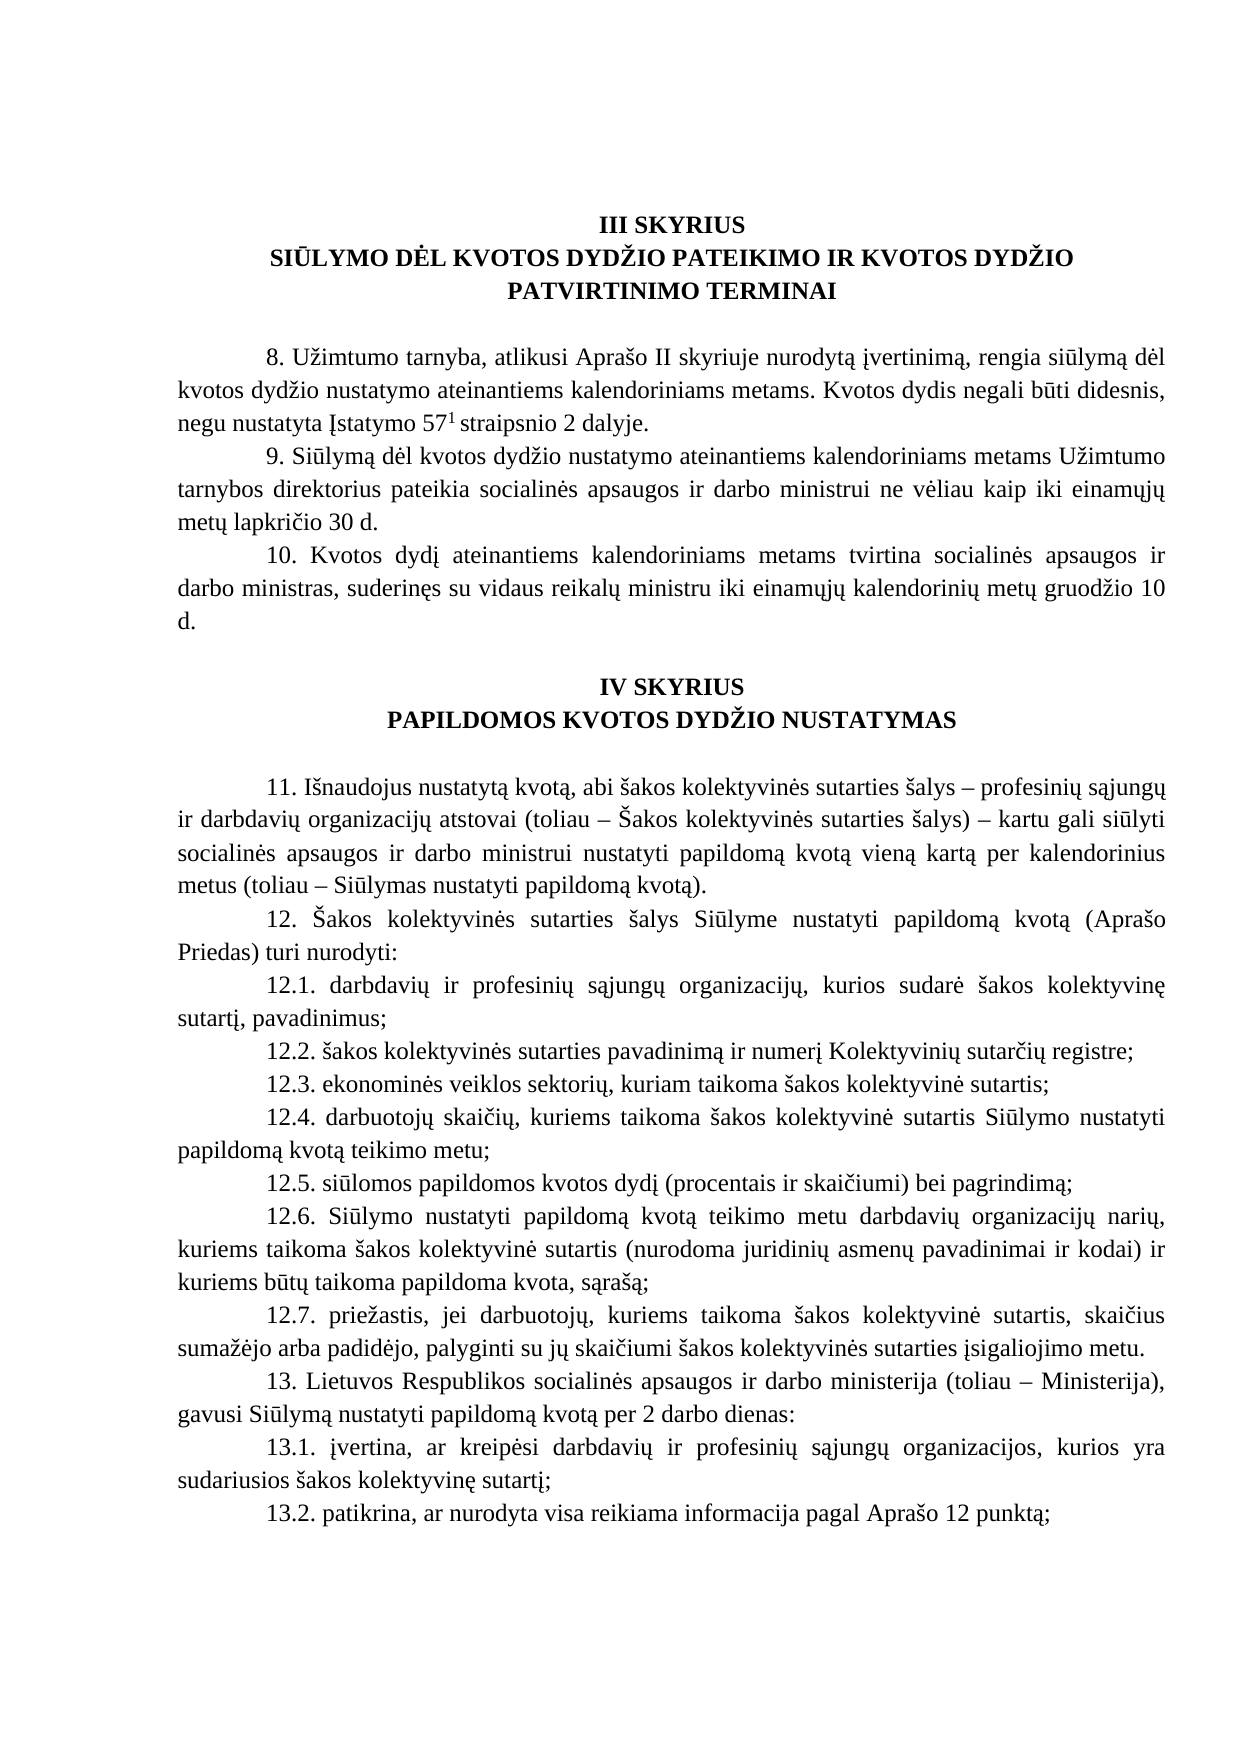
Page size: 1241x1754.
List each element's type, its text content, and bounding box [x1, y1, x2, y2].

text 13.2. patikrina, ar nurodyta visa reikiama informacija pagal Aprašo 12 punktą; [177, 1498, 1167, 1527]
text 12.7. priežastis, jei darbuotojų, kuriems taikoma šakos kolektyvinė sutartis, skaičius sumažėjo arba padidėjo, palyginti su jų skaičiumi šakos kolektyvinės sutarties įsigaliojimo metu. [177, 1300, 1167, 1362]
text 12. Šakos kolektyvinės sutarties šalys Siūlyme nustatyti papildomą kvotą (Aprašo Priedas) turi nurodyti: [177, 904, 1167, 965]
text 9. Siūlymą dėl kvotos dydžio nustatymo ateinantiems kalendoriniams metams Užimtumo tarnybos direktorius pateikia socialinės apsaugos ir darbo ministrui ne vėliau kaip iki einamųjų metų lapkričio 30 d. [177, 441, 1167, 536]
text 13.1. įvertina, ar kreipėsi darbdavių ir profesinių sąjungų organizacijos, kurios yra sudariusios šakos kolektyvinę sutartį; [177, 1432, 1167, 1494]
text 10. Kvotos dydį ateinantiems kalendoriniams metams tvirtina socialinės apsaugos ir darbo ministras, suderinęs su vidaus reikalų ministru iki einamųjų kalendorinių metų gruodžio 10 d. [177, 540, 1167, 635]
text 12.3. ekonominės veiklos sektorių, kuriam taikoma šakos kolektyvinė sutartis; [177, 1069, 1167, 1097]
text PAPILDOMOS KVOTOS DYDŽIO NUSTATYMAS [177, 706, 1167, 734]
text 13. Lietuvos Respublikos socialinės apsaugos ir darbo ministerija (toliau – Ministerija), gavusi Siūlymą nustatyti papildomą kvotą per 2 darbo dienas: [177, 1366, 1167, 1428]
text 12.2. šakos kolektyvinės sutarties pavadinimą ir numerį Kolektyvinių sutarčių registre; [177, 1036, 1167, 1064]
text 11. Išnaudojus nustatytą kvotą, abi šakos kolektyvinės sutarties šalys – profesinių sąjungų ir darbdavių organizacijų atstovai (toliau – Šakos kolektyvinės sutarties šalys) – kartu gali siūlyti socialinės apsaugos ir darbo ministrui nustatyti papildomą kvotą vieną kartą per kalendorinius metus (toliau – Siūlymas nustatyti papildomą kvotą). [177, 772, 1167, 899]
text III SKYRIUS [177, 210, 1167, 239]
text 12.1. darbdavių ir profesinių sąjungų organizacijų, kurios sudarė šakos kolektyvinę sutartį, pavadinimus; [177, 970, 1167, 1031]
text 12.5. siūlomos papildomos kvotos dydį (procentais ir skaičiumi) bei pagrindimą; [177, 1168, 1167, 1197]
text 8. Užimtumo tarnyba, atlikusi Aprašo II skyriuje nurodytą įvertinimą, rengia siūlymą dėl kvotos dydžio nustatymo ateinantiems kalendoriniams metams. Kvotos dydis negali būti didesnis, negu nustatyta Įstatymo 571 straipsnio 2 dalyje. [177, 342, 1167, 437]
text SIŪLYMO DĖL KVOTOS DYDŽIO PATEIKIMO IR KVOTOS DYDŽIO PATVIRTINIMO TERMINAI [177, 243, 1167, 305]
text 12.6. Siūlymo nustatyti papildomą kvotą teikimo metu darbdavių organizacijų narių, kuriems taikoma šakos kolektyvinė sutartis (nurodoma juridinių asmenų pavadinimai ir kodai) ir kuriems būtų taikoma papildoma kvota, sąrašą; [177, 1201, 1167, 1296]
text 12.4. darbuotojų skaičių, kuriems taikoma šakos kolektyvinė sutartis Siūlymo nustatyti papildomą kvotą teikimo metu; [177, 1102, 1167, 1163]
text IV SKYRIUS [177, 672, 1167, 701]
